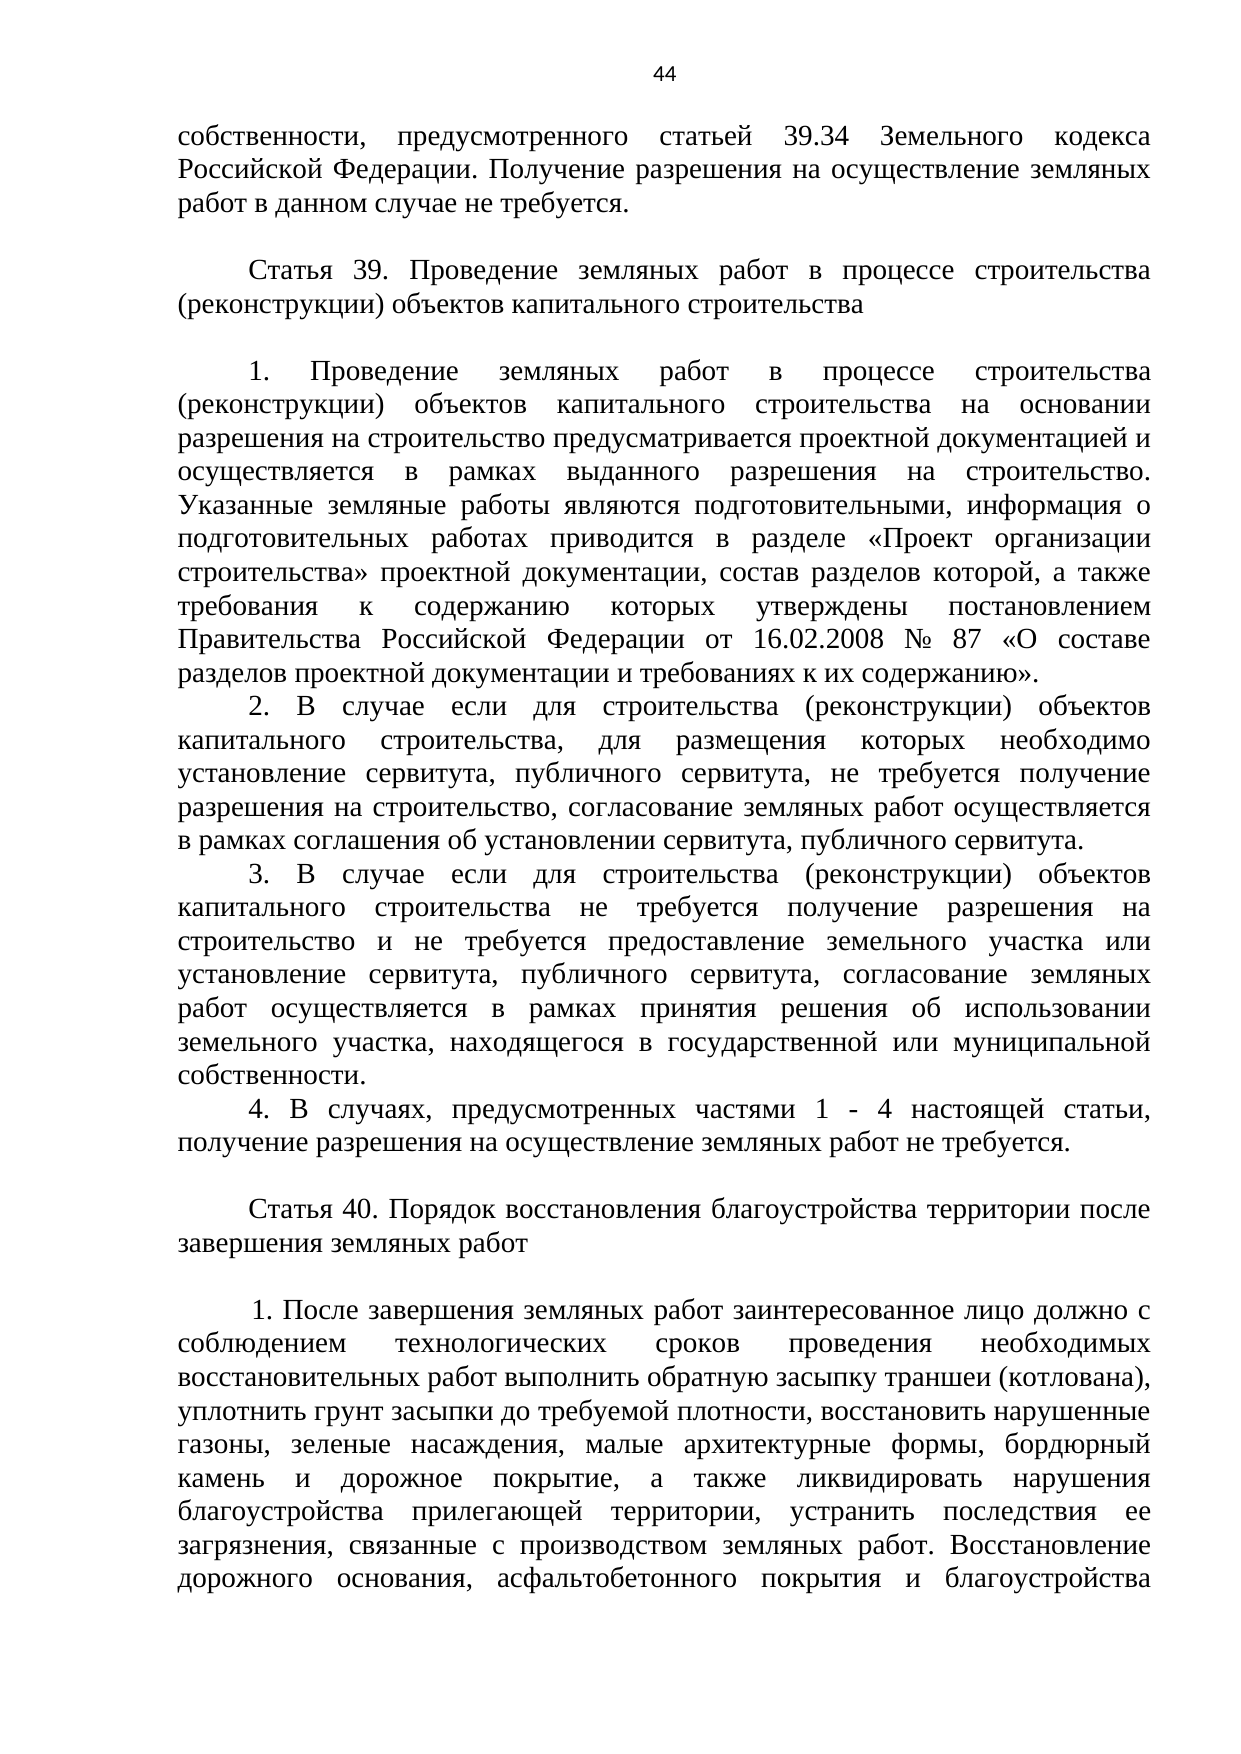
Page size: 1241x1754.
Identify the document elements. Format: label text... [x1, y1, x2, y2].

text 1. Проведение земляных работ в процессе строительства (реконструкции) объектов капитального строительства на основании разрешения на строительство предусматривается проектной документацией и осуществляется в рамках выданного разрешения на строительство. Указанные земляные работы являются подготовительными, информация о подготовительных работах приводится в разделе «Проект организации строительства» проектной документации, состав разделов которой, а также требования к содержанию которых утверждены постановлением Правительства Российской Федерации от 16.02.2008 № 87 «О составе разделов проектной документации и требованиях к их содержанию». [177, 353, 1152, 688]
text 4. В случаях, предусмотренных частями 1 - 4 настоящей статьи, получение разрешения на осуществление земляных работ не требуется. [177, 1091, 1152, 1158]
subtitle Статья 40. Порядок восстановления благоустройства территории после завершения земляных работ [177, 1191, 1152, 1258]
subtitle Статья 39. Проведение земляных работ в процессе строительства (реконструкции) объектов капитального строительства [177, 252, 1152, 319]
text 3. В случае если для строительства (реконструкции) объектов капитального строительства не требуется получение разрешения на строительство и не требуется предоставление земельного участка или установление сервитута, публичного сервитута, согласование земляных работ осуществляется в рамках принятия решения об использовании земельного участка, находящегося в государственной или муниципальной собственности. [177, 856, 1152, 1091]
text 1. После завершения земляных работ заинтересованное лицо должно с соблюдением технологических сроков проведения необходимых восстановительных работ выполнить обратную засыпку траншеи (котлована), уплотнить грунт засыпки до требуемой плотности, восстановить нарушенные газоны, зеленые насаждения, малые архитектурные формы, бордюрный камень и дорожное покрытие, а также ликвидировать нарушения благоустройства прилегающей территории, устранить последствия ее загрязнения, связанные с производством земляных работ. Восстановление дорожного основания, асфальтобетонного покрытия и благоустройства [177, 1292, 1152, 1594]
text собственности, предусмотренного статьей 39.34 Земельного кодекса Российской Федерации. Получение разрешения на осуществление земляных работ в данном случае не требуется. [177, 118, 1152, 219]
text 2. В случае если для строительства (реконструкции) объектов капитального строительства, для размещения которых необходимо установление сервитута, публичного сервитута, не требуется получение разрешения на строительство, согласование земляных работ осуществляется в рамках соглашения об установлении сервитута, публичного сервитута. [177, 688, 1152, 856]
